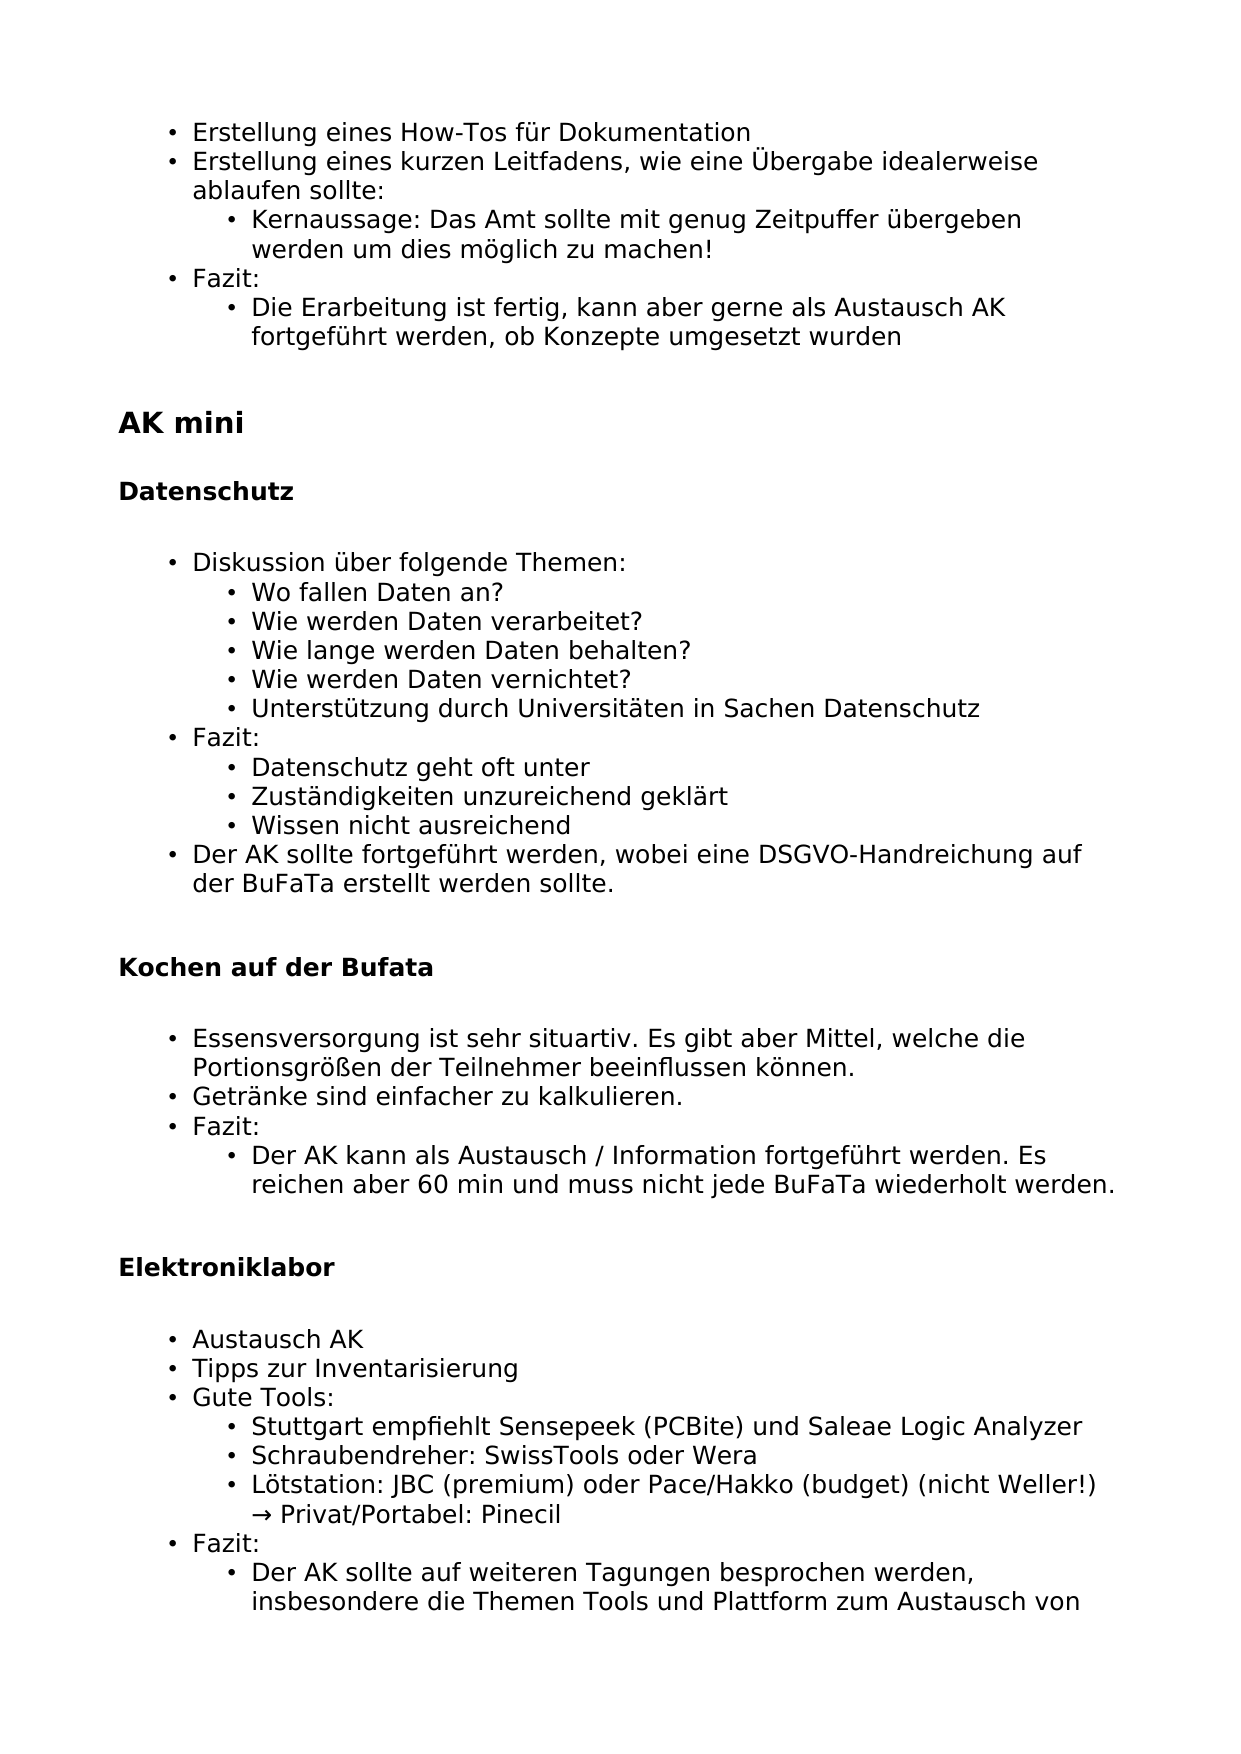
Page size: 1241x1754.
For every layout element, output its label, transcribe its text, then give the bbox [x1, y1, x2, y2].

list Tipps zur Inventarisierung [177, 1354, 1122, 1383]
list Wie werden Daten verarbeitet? [236, 607, 1122, 636]
list Gute Tools: [177, 1383, 1122, 1412]
list Kernaussage: Das Amt sollte mit genug Zeitpuffer übergeben werden um dies möglich zu machen! [236, 206, 1122, 264]
list Datenschutz geht oft unter [236, 753, 1122, 782]
list Essensversorgung ist sehr situartiv. Es gibt aber Mittel, welche die Portionsgrößen der Teilnehmer beeinflussen können. [177, 1024, 1122, 1082]
list Fazit: [177, 1112, 1122, 1141]
list Diskussion über folgende Themen: [177, 548, 1122, 578]
list Der AK sollte auf weiteren Tagungen besprochen werden, insbesondere die Themen Tools und Plattform zum Austausch von [236, 1558, 1122, 1616]
list Wo fallen Daten an? [236, 578, 1122, 607]
list Wie lange werden Daten behalten? [236, 636, 1122, 665]
list Fazit: [177, 264, 1122, 293]
list Schraubendreher: SwissTools oder Wera [236, 1441, 1122, 1471]
list Der AK sollte fortgeführt werden, wobei eine DSGVO-Handreichung auf der BuFaTa erstellt werden sollte. [177, 840, 1122, 898]
subtitle Elektroniklabor [118, 1254, 1122, 1283]
list Lötstation: JBC (premium) oder Pace/Hakko (budget) (nicht Weller!) → Privat/Portabel: Pinecil [236, 1471, 1122, 1529]
list Fazit: [177, 1529, 1122, 1558]
list Austausch AK [177, 1325, 1122, 1354]
list Stuttgart empfiehlt Sensepeek (PCBite) und Saleae Logic Analyzer [236, 1412, 1122, 1441]
list Erstellung eines How-Tos für Dokumentation [177, 118, 1122, 147]
list Zuständigkeiten unzureichend geklärt [236, 782, 1122, 811]
list Wie werden Daten vernichtet? [236, 665, 1122, 694]
subtitle AK mini [118, 406, 1122, 440]
list Getränke sind einfacher zu kalkulieren. [177, 1082, 1122, 1112]
list Wissen nicht ausreichend [236, 811, 1122, 840]
list Unterstützung durch Universitäten in Sachen Datenschutz [236, 694, 1122, 723]
subtitle Datenschutz [118, 477, 1122, 507]
subtitle Kochen auf der Bufata [118, 953, 1122, 982]
list Erstellung eines kurzen Leitfadens, wie eine Übergabe idealerweise ablaufen sollte: [177, 147, 1122, 206]
list Fazit: [177, 723, 1122, 753]
list Die Erarbeitung ist fertig, kann aber gerne als Austausch AK fortgeführt werden, ob Konzepte umgesetzt wurden [236, 293, 1122, 351]
list Der AK kann als Austausch / Information fortgeführt werden. Es reichen aber 60 min und muss nicht jede BuFaTa wiederholt werden. [236, 1141, 1122, 1199]
